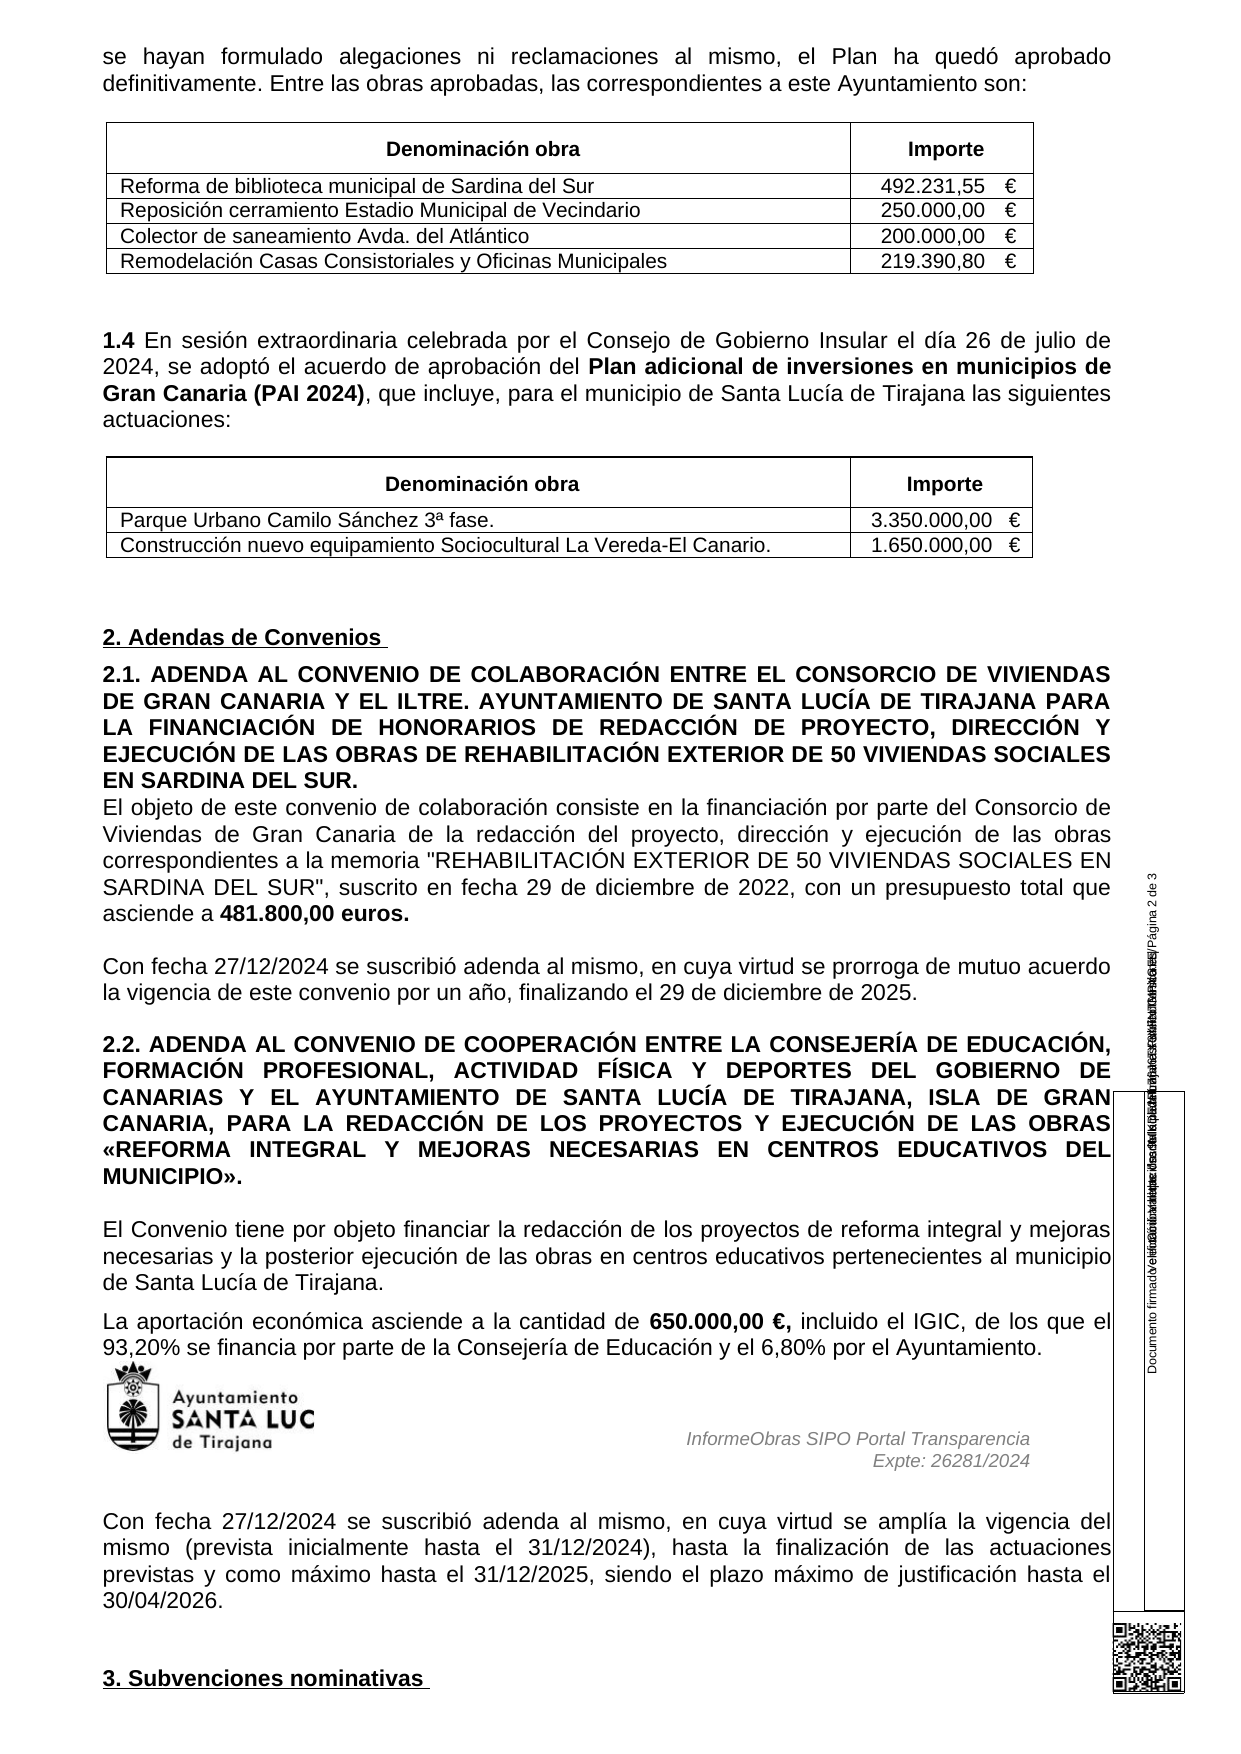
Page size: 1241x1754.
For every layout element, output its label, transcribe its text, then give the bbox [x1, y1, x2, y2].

table_cell € [988, 174, 1033, 197]
table_cell € [996, 508, 1032, 532]
table_header Importe [851, 123, 987, 172]
table_cell 250.000,00 [851, 199, 987, 222]
table_cell Parque Urbano Camilo Sánchez 3ª fase. [107, 508, 850, 532]
table_header [996, 458, 1032, 507]
picture [1114, 1623, 1182, 1691]
table_cell Reforma de biblioteca municipal de Sardina del Sur [107, 174, 850, 197]
table_header [988, 123, 1033, 172]
text Con fecha 27/12/2024 se suscribió adenda al mismo, en cuya virtud se prorroga de mutuo acuerdo la vigencia de este convenio por un año, finalizando el 29 de diciembre de 2025. [102, 953, 1112, 1006]
table_header Denominación obra [107, 458, 850, 507]
table_cell 200.000,00 [851, 224, 987, 247]
text 3. Subvenciones nominativas [102, 1666, 1112, 1692]
text 2.1. ADENDA AL CONVENIO DE COLABORACIÓN ENTRE EL CONSORCIO DE VIVIENDAS DE GRAN CANARIA Y EL ILTRE. AYUNTAMIENTO DE SANTA LUCÍA DE TIRAJANA PARA LA FINANCIACIÓN DE HONORARIOS DE REDACCIÓN DE PROYECTO, DIRECCIÓN Y EJECUCIÓN DE LAS OBRAS DE REHABILITACIÓN EXTERIOR DE 50 VIVIENDAS SOCIALES EN SARDINA DEL SUR. [102, 662, 1112, 794]
table_cell Colector de saneamiento Avda. del Atlántico [107, 224, 850, 247]
table_cell 1.650.000,00 [851, 533, 996, 557]
table_cell 492.231,55 [851, 174, 987, 197]
text 1.4 En sesión extraordinaria celebrada por el Consejo de Gobierno Insular el día 26 de julio de 2024, se adoptó el acuerdo de aprobación del Plan adicional de inversiones en municipios de Gran Canaria (PAI 2024), que incluye, para el municipio de Santa Lucía de Tirajana las siguientes actuaciones: [102, 327, 1112, 433]
text se hayan formulado alegaciones ni reclamaciones al mismo, el Plan ha quedó aprobado definitivamente. Entre las obras aprobadas, las correspondientes a este Ayuntamiento son: [102, 44, 1112, 96]
table_cell Construcción nuevo equipamiento Sociocultural La Vereda-El Canario. [107, 533, 850, 557]
table_cell 3.350.000,00 [851, 508, 996, 532]
text 2. Adendas de Convenios [102, 625, 1112, 651]
table_cell Reposición cerramiento Estadio Municipal de Vecindario [107, 199, 850, 222]
table_cell € [996, 533, 1032, 557]
text La aportación económica asciende a la cantidad de 650.000,00 €, incluido el IGIC, de los que el 93,20% se financia por parte de la Consejería de Educación y el 6,80% por el Ayuntamiento. [102, 1308, 1112, 1361]
table_header Importe [851, 458, 996, 507]
text Con fecha 27/12/2024 se suscribió adenda al mismo, en cuya virtud se amplía la vigencia del mismo (prevista inicialmente hasta el 31/12/2024), hasta la finalización de las actuaciones previstas y como máximo hasta el 31/12/2025, siendo el plazo máximo de justificación hasta el 30/04/2026. [102, 1509, 1112, 1613]
table_cell 219.390,80 [851, 249, 987, 273]
text El Convenio tiene por objeto financiar la redacción de los proyectos de reforma integral y mejoras necesarias y la posterior ejecución de las obras en centros educativos pertenecientes al municipio de Santa Lucía de Tirajana. [102, 1216, 1112, 1296]
table_cell € [988, 249, 1033, 273]
table_cell € [988, 199, 1033, 222]
table_cell € [988, 224, 1033, 247]
table_header InformeObras SIPO Portal Transparencia Expte: 26281/2024 [315, 1361, 1052, 1471]
table_header [103, 1454, 314, 1471]
text El objeto de este convenio de colaboración consiste en la financiación por parte del Consorcio de Viviendas de Gran Canaria de la redacción del proyecto, dirección y ejecución de las obras correspondientes a la memoria "REHABILITACIÓN EXTERIOR DE 50 VIVIENDAS SOCIALES EN SARDINA DEL SUR", suscrito en fecha 29 de diciembre de 2022, con un presupuesto total que asciende a 481.800,00 euros. [102, 794, 1112, 927]
picture [103, 1361, 315, 1454]
table_header Denominación obra [107, 123, 850, 172]
table_cell Remodelación Casas Consistoriales y Oficinas Municipales [107, 249, 850, 273]
text 2.2. ADENDA AL CONVENIO DE COOPERACIÓN ENTRE LA CONSEJERÍA DE EDUCACIÓN, FORMACIÓN PROFESIONAL, ACTIVIDAD FÍSICA Y DEPORTES DEL GOBIERNO DE CANARIAS Y EL AYUNTAMIENTO DE SANTA LUCÍA DE TIRAJANA, ISLA DE GRAN CANARIA, PARA LA REDACCIÓN DE LOS PROYECTOS Y EJECUCIÓN DE LAS OBRAS «REFORMA INTEGRAL Y MEJORAS NECESARIAS EN CENTROS EDUCATIVOS DEL MUNICIPIO». [102, 1031, 1112, 1189]
